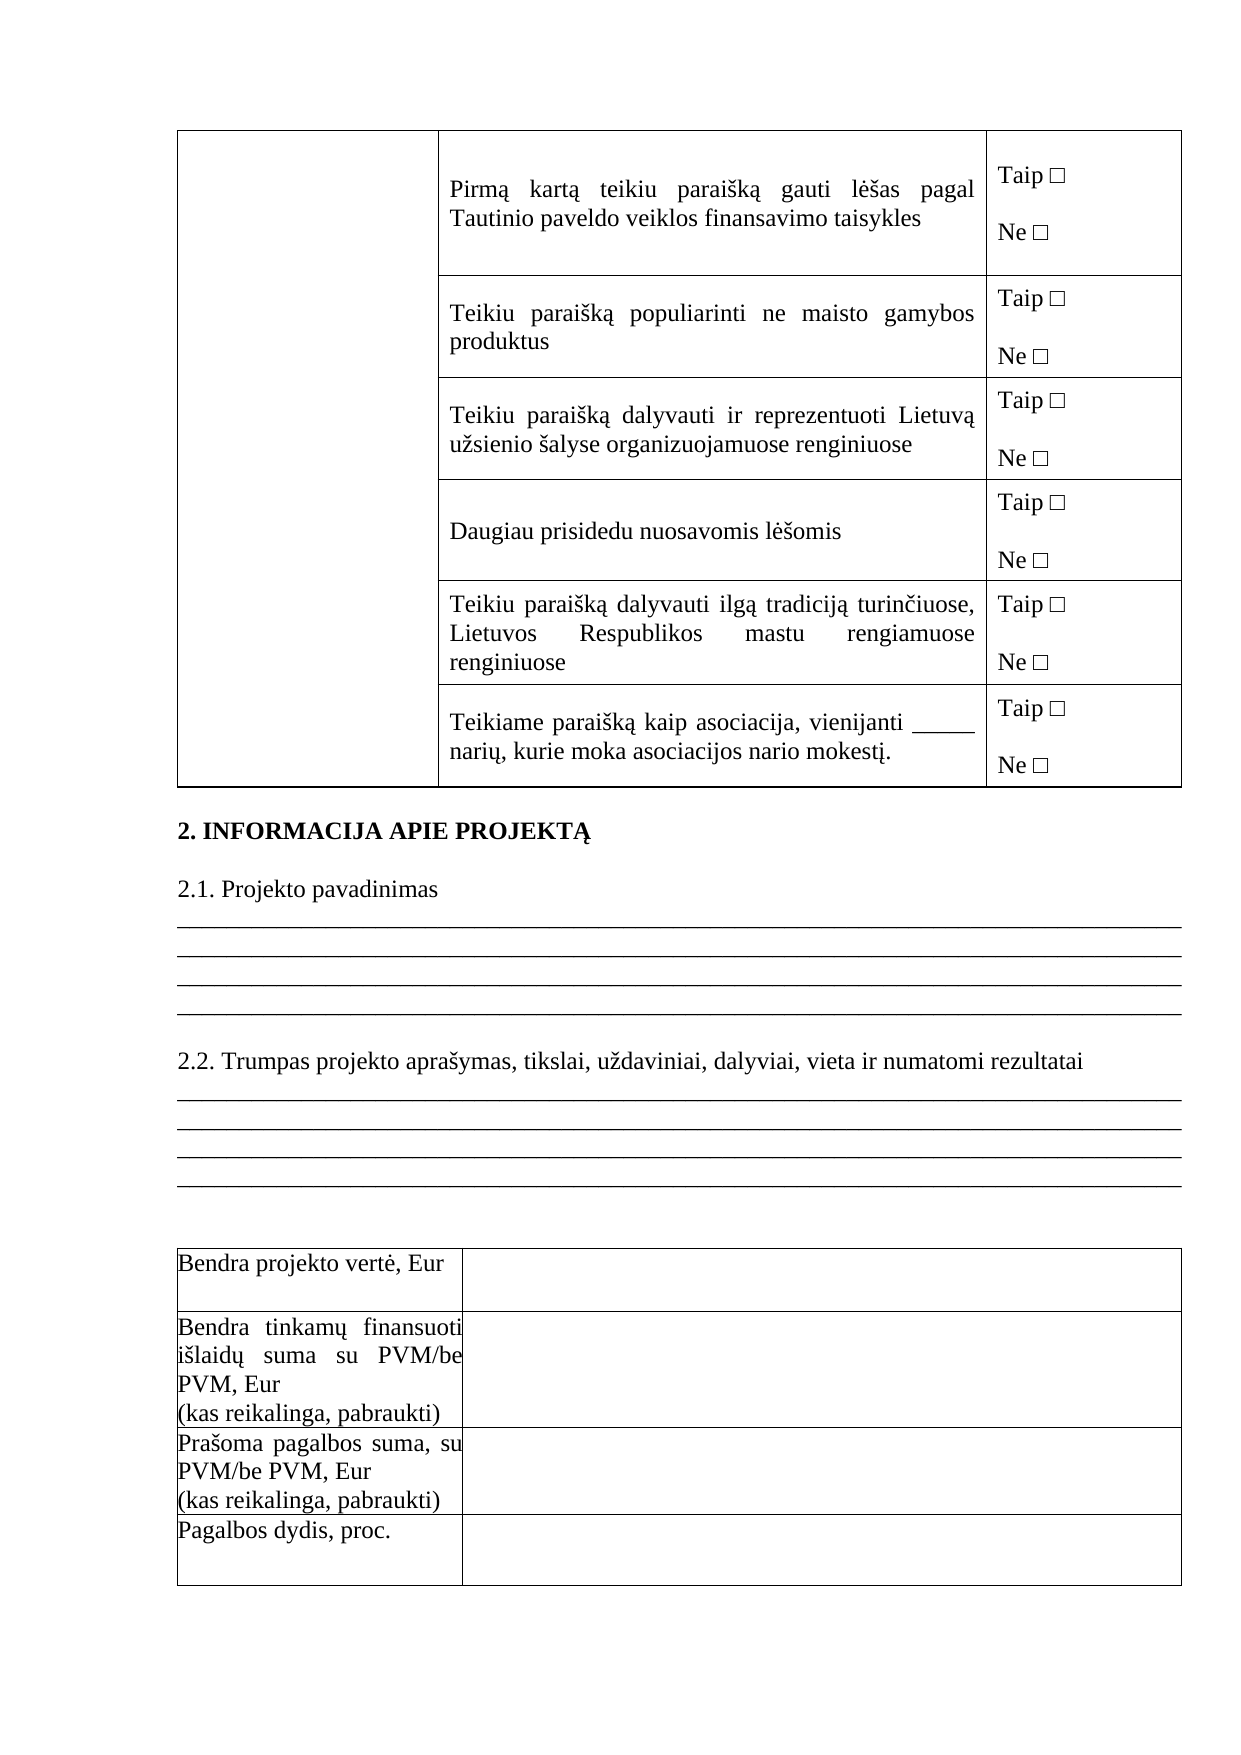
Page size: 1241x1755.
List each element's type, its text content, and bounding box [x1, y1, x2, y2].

table_cell Daugiau prisidedu nuosavomis lėšomis [439, 480, 986, 580]
table_header [463, 1249, 1181, 1311]
table_cell Teikiu paraišką dalyvauti ilgą tradiciją turinčiuose, Lietuvos Respublikos mastu rengiamuose renginiuose [439, 581, 986, 684]
table_cell [178, 131, 438, 275]
table_cell [463, 1428, 1181, 1514]
table_cell Taip □ Ne □ [987, 378, 1181, 479]
table_cell [178, 275, 438, 786]
table_cell Teikiame paraišką kaip asociacija, vienijanti _____ narių, kurie moka asociacijos nario mokestį. [439, 685, 986, 786]
table_cell Taip □ Ne □ [987, 685, 1181, 786]
text 2.1. Projekto pavadinimas [177, 874, 1181, 902]
table_cell Bendra tinkamų finansuoti išlaidų suma su PVM/be PVM, Eur (kas reikalinga, pabraukti) [178, 1312, 462, 1427]
table_cell [463, 1312, 1181, 1427]
table_cell Teikiu paraišką dalyvauti ir reprezentuoti Lietuvą užsienio šalyse organizuojamuose renginiuose [439, 378, 986, 479]
table_cell Taip □ Ne □ [987, 581, 1181, 684]
text 2. INFORMACIJA APIE PROJEKTĄ [177, 816, 1181, 845]
table_cell Pirmą kartą teikiu paraišką gauti lėšas pagal Tautinio paveldo veiklos finansavimo taisykles [439, 131, 986, 275]
table_cell Taip □ Ne □ [987, 276, 1181, 377]
table_cell Taip □ Ne □ [987, 131, 1181, 275]
table_cell Taip □ Ne □ [987, 480, 1181, 580]
table_cell Pagalbos dydis, proc. [178, 1515, 462, 1585]
table_header Bendra projekto vertė, Eur [178, 1249, 462, 1311]
table_cell Prašoma pagalbos suma, su PVM/be PVM, Eur (kas reikalinga, pabraukti) [178, 1428, 462, 1514]
table_cell Teikiu paraišką populiarinti ne maisto gamybos produktus [439, 276, 986, 377]
text 2.2. Trumpas projekto aprašymas, tikslai, uždaviniai, dalyviai, vieta ir numatomi rezultatai [177, 1046, 1181, 1075]
table_cell [463, 1515, 1181, 1585]
